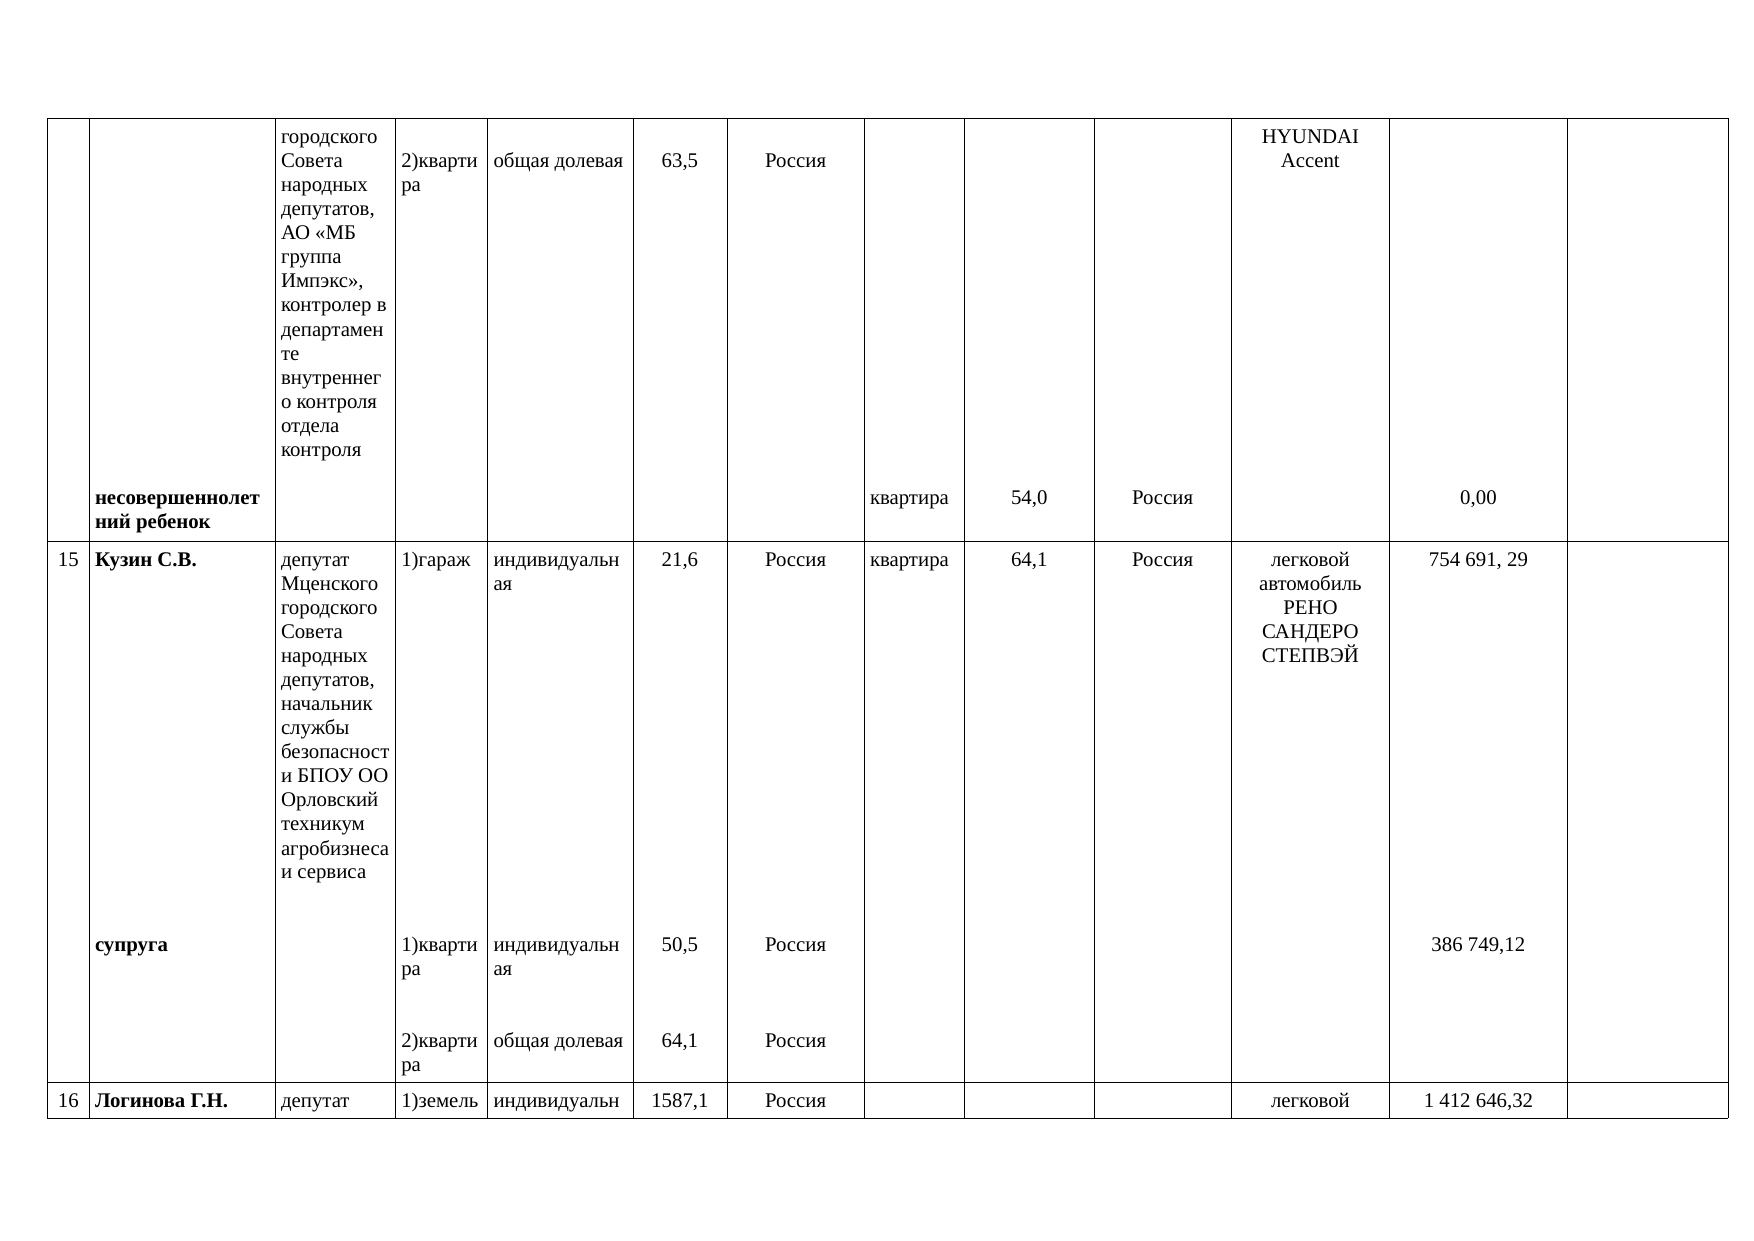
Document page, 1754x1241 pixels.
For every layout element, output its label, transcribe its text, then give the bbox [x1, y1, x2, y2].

table_cell квартира [865, 542, 964, 1082]
table_cell [1568, 1083, 1728, 1117]
table_cell 754 691, 29 386 749,12 [1390, 542, 1567, 1082]
table_cell [1568, 119, 1728, 541]
table_cell 16 [48, 1083, 89, 1117]
table_cell [1095, 1083, 1231, 1117]
table_cell Россия [728, 1083, 864, 1117]
table_cell [48, 119, 89, 541]
table_cell депутат Мценского городского Совета народных депутатов, начальник службы безопасности БПОУ ОО Орловский техникум агробизнеса и сервиса [276, 542, 395, 1082]
table_cell городского Совета народных депутатов, АО «МБ группа Импэкс», контролер в департаменте внутреннего контроля отдела контроля [276, 119, 395, 541]
table_cell Россия [728, 119, 864, 541]
table_cell легковой [1232, 1083, 1389, 1117]
table_cell 1)земель [396, 1083, 487, 1117]
table_cell 0,00 [1390, 119, 1567, 541]
table_cell легковой автомобиль РЕНО САНДЕРО СТЕПВЭЙ [1232, 542, 1389, 1082]
table_cell Россия Россия Россия [728, 542, 864, 1082]
table_cell HYUNDAI Accent [1232, 119, 1389, 541]
table_cell депутат [276, 1083, 395, 1117]
table_cell 21,6 50,5 64,1 [634, 542, 727, 1082]
table_cell [865, 1083, 964, 1117]
table_cell Россия [1095, 542, 1231, 1082]
table_cell Логинова Г.Н. [90, 1083, 275, 1117]
table_cell 2)квартира [396, 119, 487, 541]
table_cell индивидуальная индивидуальная общая долевая [488, 542, 633, 1082]
table_cell общая долевая [488, 119, 633, 541]
table_cell [1568, 542, 1728, 1082]
table_cell [965, 1083, 1094, 1117]
table_cell квартира [865, 119, 964, 541]
table_cell индивидуальн [488, 1083, 633, 1117]
table_cell несовершеннолетний ребенок [90, 119, 275, 541]
table_cell 15 [48, 542, 89, 1082]
table_cell 1 412 646,32 [1390, 1083, 1567, 1117]
table_cell 54,0 [965, 119, 1094, 541]
table_cell 1)гараж 1)квартира 2)квартира [396, 542, 487, 1082]
table_cell 1587,1 [634, 1083, 727, 1117]
table_cell 64,1 [965, 542, 1094, 1082]
table_cell Кузин С.В. супруга [90, 542, 275, 1082]
table_cell Россия [1095, 119, 1231, 541]
table_cell 63,5 [634, 119, 727, 541]
